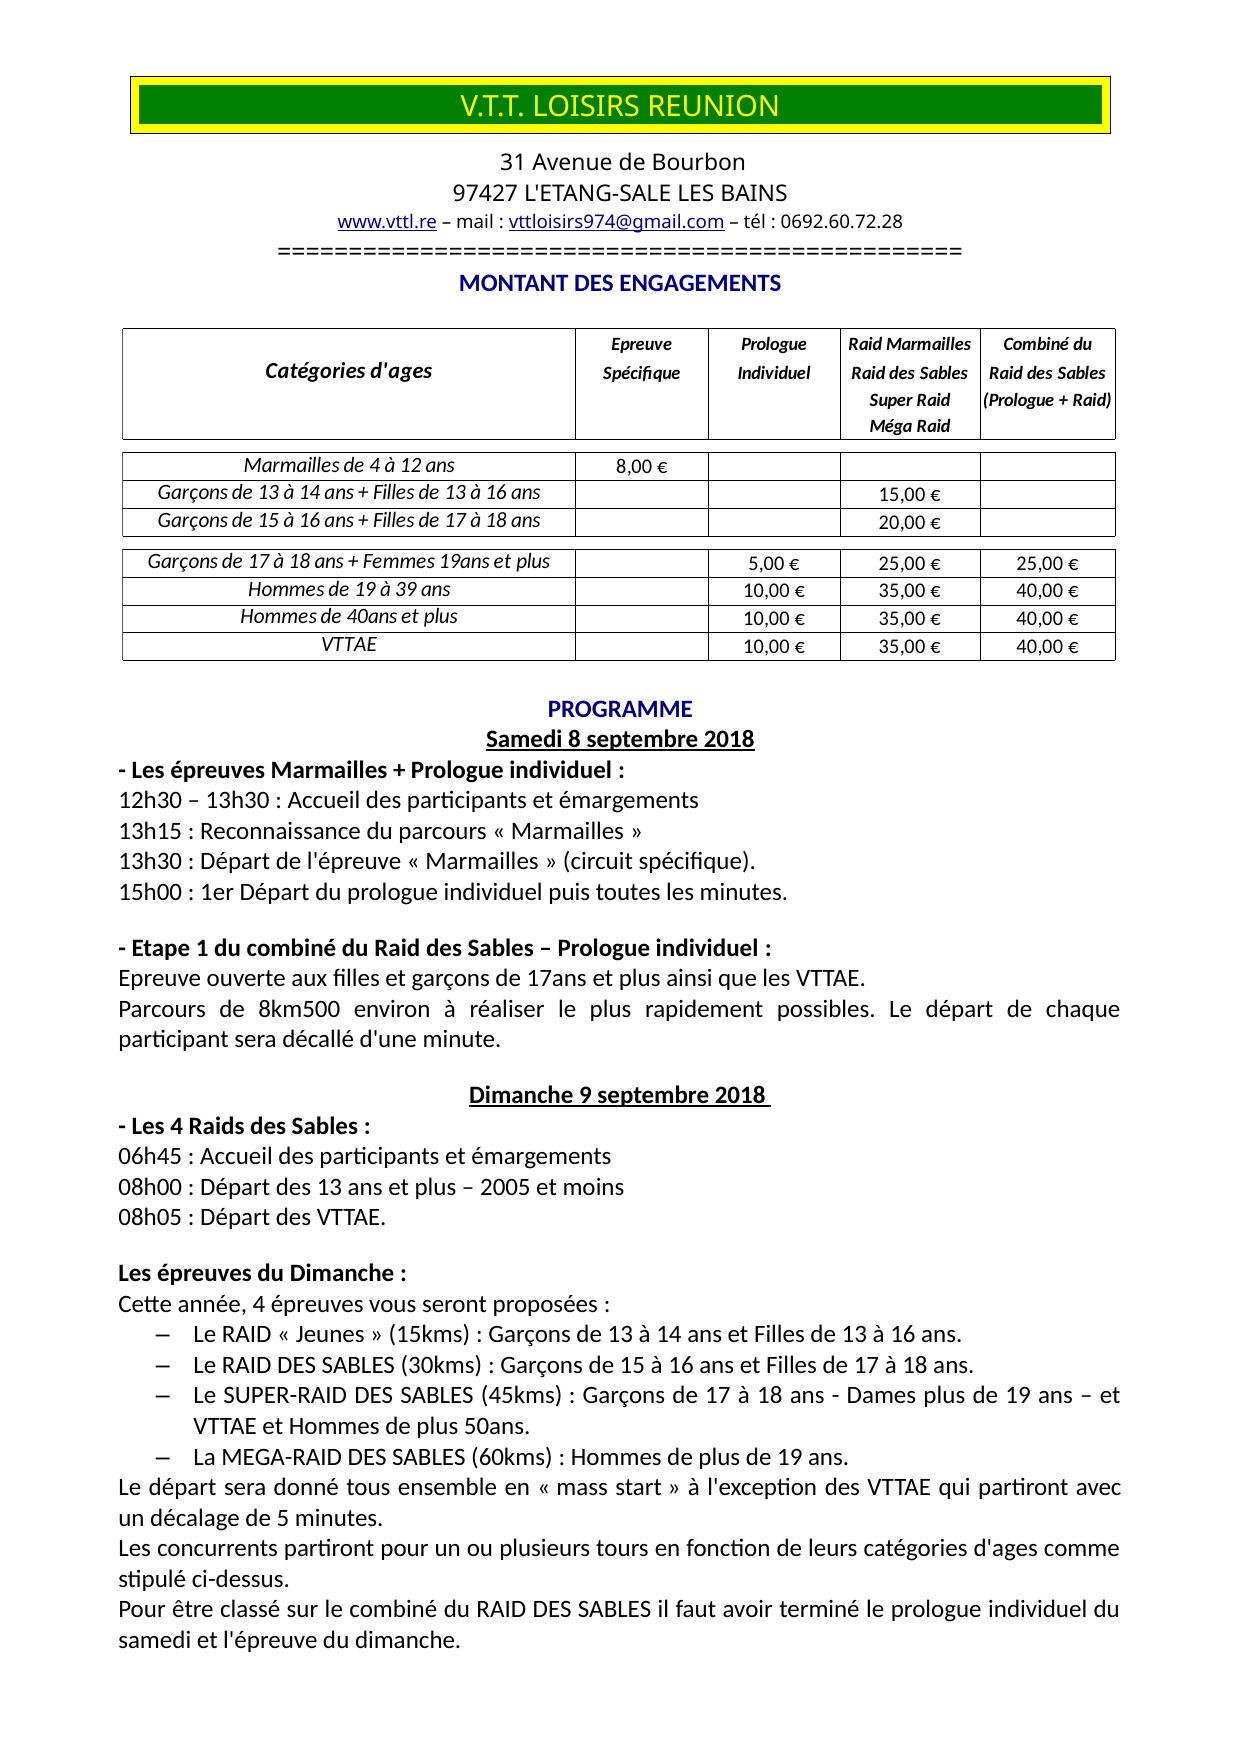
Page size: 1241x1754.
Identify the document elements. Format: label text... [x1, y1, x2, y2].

text 13h30 : Départ de l'épreuve « Marmailles » (circuit spécifique). [118, 846, 1122, 876]
text Samedi 8 septembre 2018 [118, 723, 1122, 754]
text ================================================ [118, 233, 1122, 267]
text Pour être classé sur le combiné du RAID DES SABLES il faut avoir terminé le prologue individuel du samedi et l'épreuve du dimanche. [118, 1593, 1122, 1654]
text Les concurrents partiront pour un ou plusieurs tours en fonction de leurs catégories d'ages comme stipulé ci-dessus. [118, 1532, 1122, 1593]
text Dimanche 9 septembre 2018 [118, 1079, 1122, 1110]
text Cette année, 4 épreuves vous seront proposées : [118, 1288, 1122, 1318]
text Parcours de 8km500 environ à réaliser le plus rapidement possibles. Le départ de chaque participant sera décallé d'une minute. [118, 993, 1122, 1054]
text 08h00 : Départ des 13 ans et plus – 2005 et moins [118, 1171, 1122, 1202]
text 13h15 : Reconnaissance du parcours « Marmailles » [118, 815, 1122, 846]
text Le départ sera donné tous ensemble en « mass start » à l'exception des VTTAE qui partiront avec un décalage de 5 minutes. [118, 1471, 1122, 1532]
text Epreuve ouverte aux filles et garçons de 17ans et plus ainsi que les VTTAE. [118, 962, 1122, 993]
text www.vttl.re – mail : vttloisirs974@gmail.com – tél : 0692.60.72.28 [118, 208, 1122, 233]
text MONTANT DES ENGAGEMENTS [118, 267, 1122, 298]
text 15h00 : 1er Départ du prologue individuel puis toutes les minutes. [118, 876, 1122, 907]
text - Etape 1 du combiné du Raid des Sables – Prologue individuel : [118, 932, 1122, 962]
list La MEGA-RAID DES SABLES (60kms) : Hommes de plus de 19 ans. [156, 1441, 1122, 1471]
list Le RAID « Jeunes » (15kms) : Garçons de 13 à 14 ans et Filles de 13 à 16 ans. [156, 1318, 1122, 1349]
text 08h05 : Départ des VTTAE. [118, 1202, 1122, 1232]
text 97427 L'ETANG-SALE LES BAINS [118, 177, 1122, 208]
list Le RAID DES SABLES (30kms) : Garçons de 15 à 16 ans et Filles de 17 à 18 ans. [156, 1349, 1122, 1379]
text 06h45 : Accueil des participants et émargements [118, 1141, 1122, 1171]
text - Les 4 Raids des Sables : [118, 1110, 1122, 1141]
list Le SUPER-RAID DES SABLES (45kms) : Garçons de 17 à 18 ans - Dames plus de 19 ans – et VTTAE et Hommes de plus 50ans. [156, 1379, 1122, 1441]
text 12h30 – 13h30 : Accueil des participants et émargements [118, 784, 1122, 815]
text PROGRAMME [118, 693, 1122, 723]
text 31 Avenue de Bourbon [118, 64, 1122, 177]
text - Les épreuves Marmailles + Prologue individuel : [118, 754, 1122, 784]
text Les épreuves du Dimanche : [118, 1257, 1122, 1288]
text V.T.T. LOISIRS REUNION [139, 85, 1102, 124]
